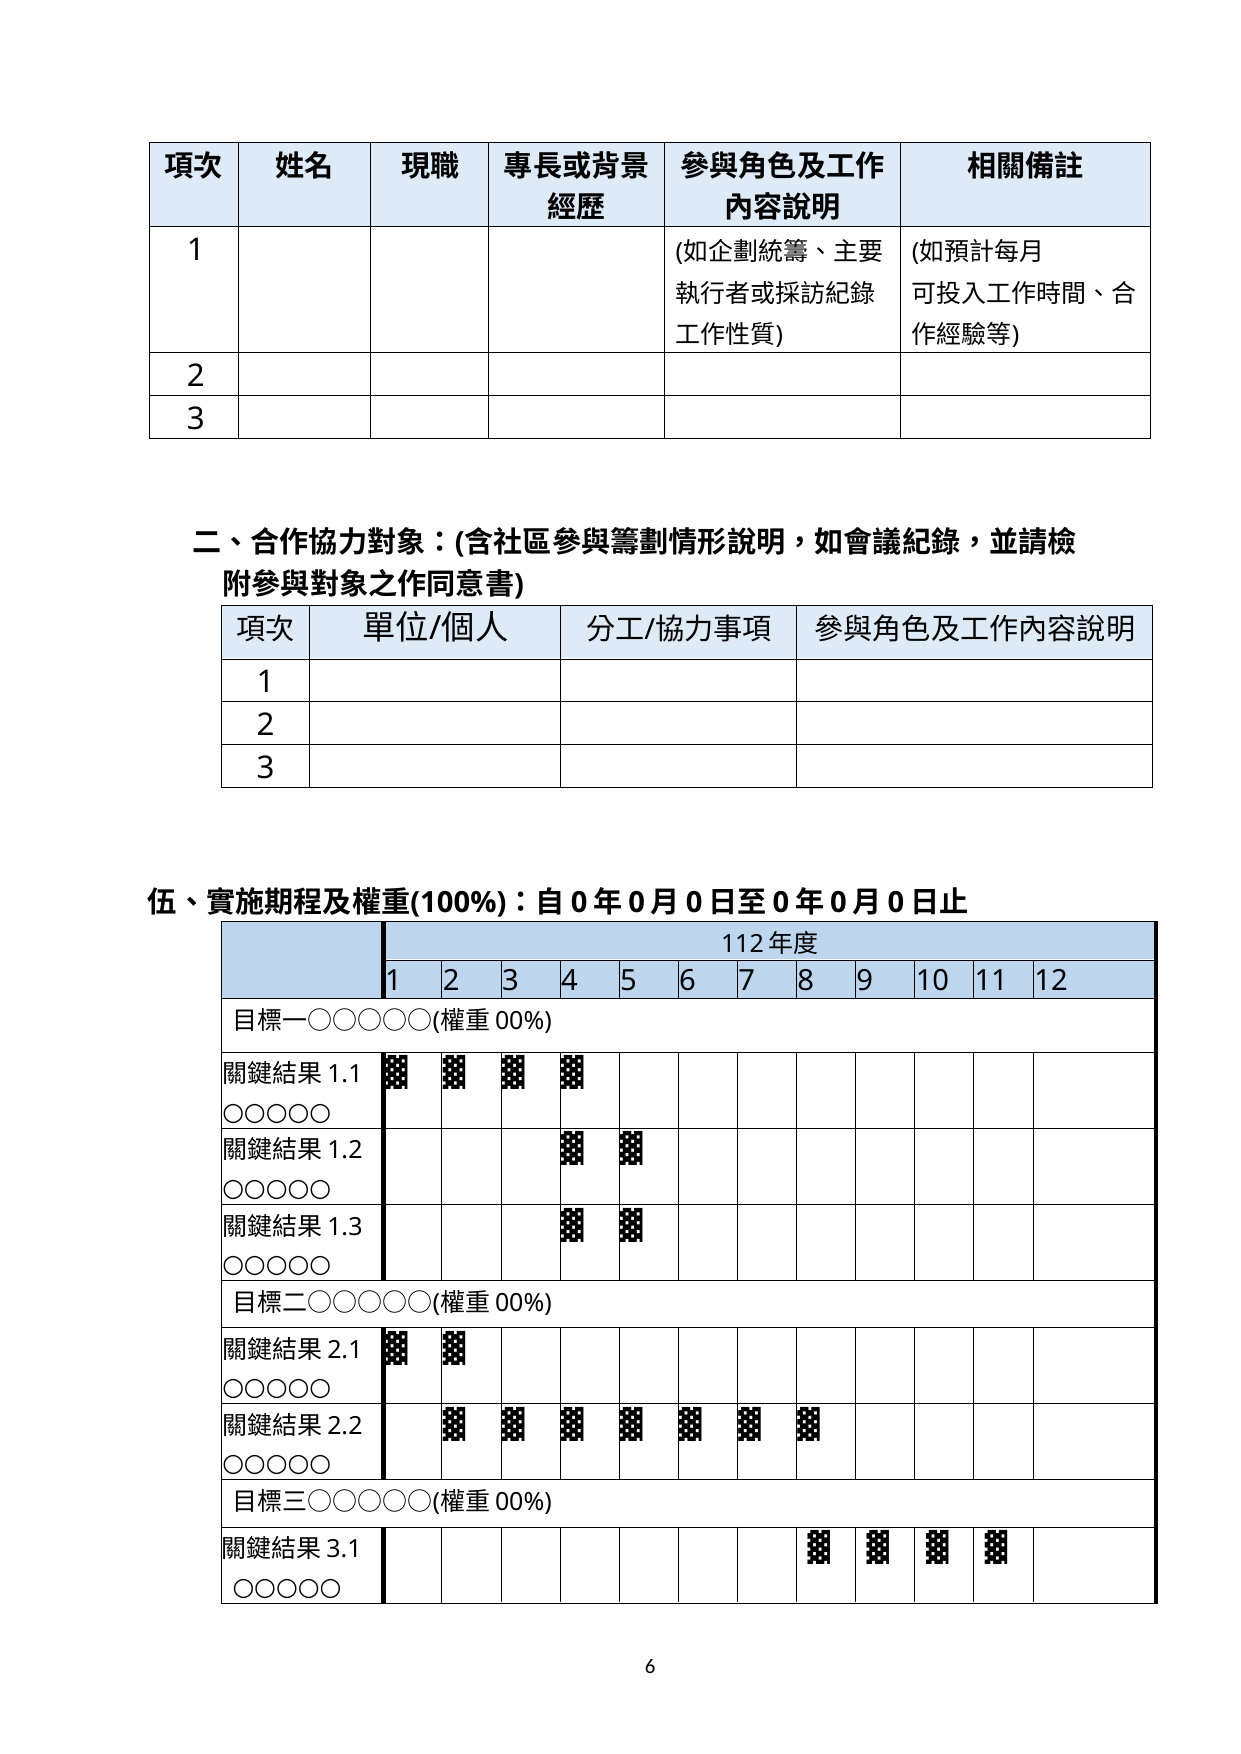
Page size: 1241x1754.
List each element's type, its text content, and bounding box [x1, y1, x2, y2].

table_cell 4 [561, 961, 619, 998]
table_cell 目標二○○○○○(權重00%) [222, 1281, 1154, 1327]
table_cell [1034, 1404, 1154, 1479]
table_cell [502, 1328, 560, 1403]
table_cell [797, 1205, 855, 1280]
table_cell [901, 353, 1150, 395]
table_cell [679, 1129, 737, 1204]
table_cell [974, 1205, 1033, 1280]
table_header 姓名 [239, 143, 370, 226]
table_header 參與角色及工作內容說明 [665, 143, 900, 226]
table_cell ▓ [620, 1205, 678, 1280]
table_cell [489, 227, 664, 352]
table_cell ▓ [855, 1528, 914, 1603]
table_header 單位/個人 [310, 606, 560, 658]
table_header 項次 [150, 143, 238, 226]
table_cell [665, 396, 900, 438]
table_cell 7 [738, 961, 796, 998]
table_cell ▓ [502, 1053, 560, 1128]
table_cell 關鍵結果1.2 ○○○○○ [222, 1129, 381, 1204]
table_cell [738, 1328, 796, 1403]
table_cell ▓ [561, 1205, 619, 1280]
table_cell [386, 1129, 441, 1204]
table_cell [501, 1528, 560, 1603]
table_cell [797, 1129, 855, 1204]
table_cell [620, 1053, 678, 1128]
table_header 相關備註 [901, 143, 1150, 226]
table_cell 11 [974, 961, 1033, 998]
table_cell [797, 1053, 855, 1128]
table_cell 目標一○○○○○(權重00%) [222, 999, 1154, 1052]
table_cell [310, 660, 560, 701]
table_cell 關鍵結果3.1 ○○○○○ [222, 1528, 381, 1603]
table_cell [856, 1205, 914, 1280]
table_cell ▓ [386, 1328, 441, 1403]
table_cell [974, 1328, 1033, 1403]
table_cell ▓ [442, 1328, 501, 1403]
table_cell [738, 1205, 796, 1280]
text 二、合作協力對象：(含社區參與籌劃情形說明，如會議紀錄，並請檢 [148, 522, 1152, 564]
table_cell ▓ [973, 1528, 1033, 1603]
table_cell ▓ [442, 1053, 501, 1128]
table_cell ▓ [561, 1053, 619, 1128]
table_cell [738, 1129, 796, 1204]
table_cell 3 [222, 745, 309, 787]
table_cell [856, 1129, 914, 1204]
table_cell [665, 353, 900, 395]
table_header 現職 [371, 143, 488, 226]
table_cell [797, 745, 1152, 787]
table_cell ▓ [386, 1053, 441, 1128]
table_cell [239, 227, 370, 352]
table_cell 關鍵結果1.1 ○○○○○ [222, 1053, 381, 1128]
table_cell 1 [386, 961, 441, 998]
table_cell [1034, 1205, 1154, 1280]
table_cell [1034, 1328, 1154, 1403]
table_cell 2 [222, 702, 309, 744]
table_cell ▓ [915, 1528, 973, 1603]
table_cell 關鍵結果2.2 ○○○○○ [222, 1404, 381, 1479]
table_cell [797, 660, 1152, 701]
table_cell (如企劃統籌、主要執行者或採訪紀錄工作性質) [665, 227, 900, 352]
table_cell 1 [150, 227, 238, 352]
table_cell ▓ [561, 1404, 619, 1479]
table_cell [619, 1528, 678, 1603]
table_cell [310, 745, 560, 787]
table_cell [386, 1528, 441, 1603]
text 伍、實施期程及權重(100%)：自0年0月0日至0年0月0日止 [148, 879, 1152, 921]
table_cell [502, 1129, 560, 1204]
table_cell [915, 1328, 973, 1403]
table_cell 目標三○○○○○(權重00%) [222, 1480, 1154, 1527]
table_cell ▓ [679, 1404, 737, 1479]
table_cell [915, 1053, 973, 1128]
table_cell [856, 1404, 914, 1479]
table_cell [974, 1053, 1033, 1128]
table_cell 1 [222, 660, 309, 701]
table_cell 10 [915, 961, 973, 998]
table_cell [561, 702, 796, 744]
text 附參與對象之作同意書) [148, 564, 1152, 605]
table_cell [679, 1053, 737, 1128]
table_cell ▓ [620, 1129, 678, 1204]
table_cell ▓ [738, 1404, 796, 1479]
table_cell [678, 1528, 737, 1603]
table_cell 關鍵結果2.1 ○○○○○ [222, 1328, 381, 1403]
table_cell [386, 1404, 441, 1479]
table_cell [974, 1404, 1033, 1479]
table_cell 9 [856, 961, 914, 998]
table_header 112年度 [386, 922, 1154, 959]
table_cell [620, 1328, 678, 1403]
table_cell [915, 1205, 973, 1280]
table_cell [1034, 1053, 1154, 1128]
table_cell [561, 660, 796, 701]
table_cell [386, 1205, 441, 1280]
table_cell [915, 1129, 973, 1204]
table_cell [915, 1404, 973, 1479]
table_header 參與角色及工作內容說明 [797, 606, 1152, 658]
table_cell [856, 1328, 914, 1403]
table_cell [856, 1053, 914, 1128]
table_cell 12 [1034, 961, 1154, 998]
table_cell [679, 1328, 737, 1403]
table_cell ▓ [620, 1404, 678, 1479]
table_cell 2 [442, 961, 501, 998]
table_header 專長或背景經歷 [489, 143, 664, 226]
table_header 分工/協力事項 [561, 606, 796, 658]
table_cell [442, 1205, 501, 1280]
table_cell [239, 396, 370, 438]
table_cell [560, 1528, 619, 1603]
table_header 項次 [222, 606, 309, 658]
table_cell [489, 396, 664, 438]
table_cell [738, 1053, 796, 1128]
table_cell [797, 702, 1152, 744]
table_header [222, 922, 381, 998]
table_cell 關鍵結果1.3 ○○○○○ [222, 1205, 381, 1280]
table_cell ▓ [502, 1404, 560, 1479]
table_cell [371, 353, 488, 395]
table_cell [310, 702, 560, 744]
table_cell [502, 1205, 560, 1280]
table_cell (如預計每月 可投入工作時間、合作經驗等) [901, 227, 1150, 352]
table_cell [901, 396, 1150, 438]
table_cell 6 [679, 961, 737, 998]
table_cell [239, 353, 370, 395]
table_cell [489, 353, 664, 395]
table_cell [561, 1328, 619, 1403]
table_cell [371, 227, 488, 352]
table_cell [737, 1528, 796, 1603]
table_cell [974, 1129, 1033, 1204]
table_cell ▓ [561, 1129, 619, 1204]
table_cell 8 [797, 961, 855, 998]
table_cell [1033, 1528, 1154, 1603]
table_cell [797, 1328, 855, 1403]
table_cell ▓ [796, 1528, 855, 1603]
table_cell [561, 745, 796, 787]
table_cell 5 [620, 961, 678, 998]
table_cell [1034, 1129, 1154, 1204]
table_cell [442, 1528, 501, 1603]
table_cell [371, 396, 488, 438]
table_cell 3 [502, 961, 560, 998]
table_cell 2 [150, 353, 238, 395]
table_cell ▓ [797, 1404, 855, 1479]
table_cell 3 [150, 396, 238, 438]
table_cell [679, 1205, 737, 1280]
table_cell ▓ [442, 1404, 501, 1479]
table_cell [442, 1129, 501, 1204]
